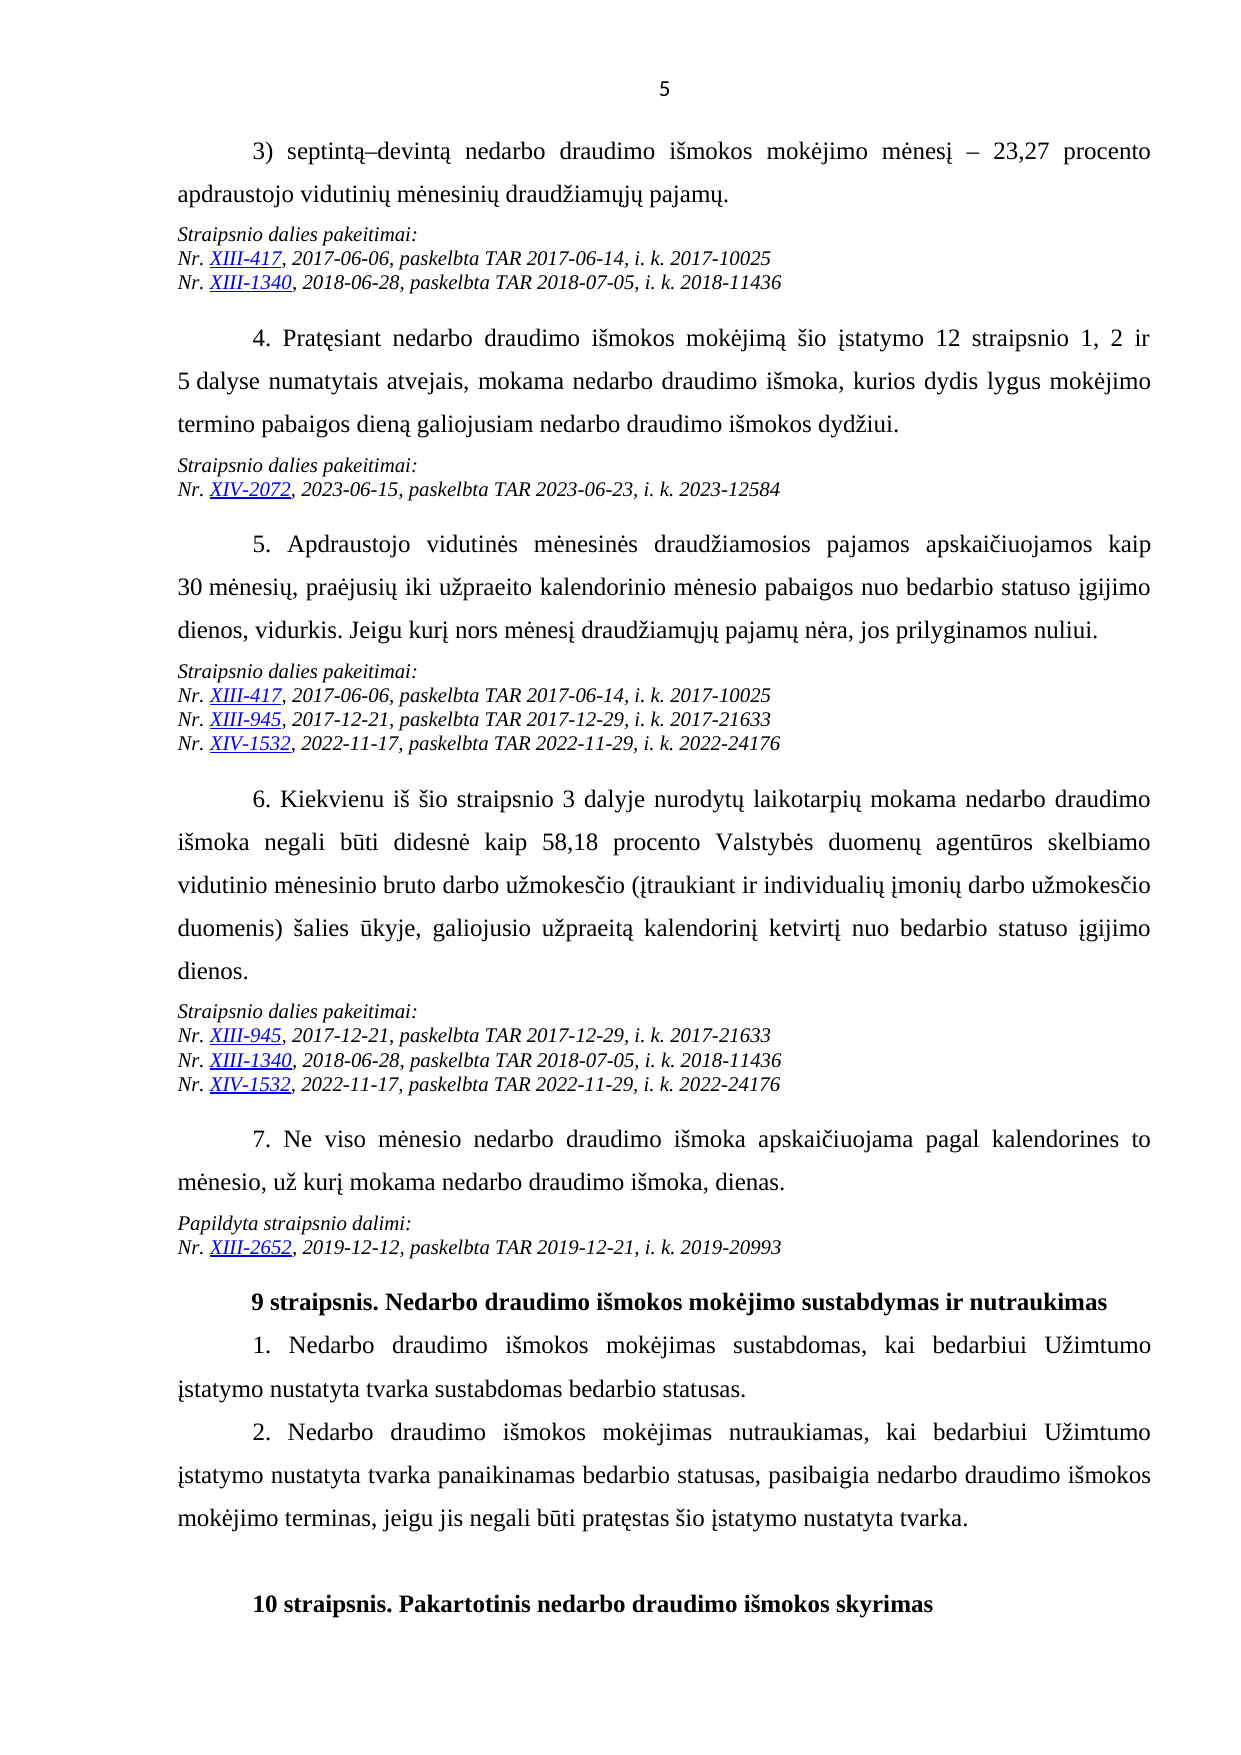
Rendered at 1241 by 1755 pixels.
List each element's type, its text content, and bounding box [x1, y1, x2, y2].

text Straipsnio dalies pakeitimai: [177, 452, 1152, 477]
text Nr. XIII-2652, 2019-12-12, paskelbta TAR 2019-12-21, i. k. 2019-20993 [177, 1235, 1152, 1259]
text 10 straipsnis. Pakartotinis nedarbo draudimo išmokos skyrimas [177, 1589, 1152, 1618]
text Straipsnio dalies pakeitimai: [177, 999, 1152, 1023]
text 5. Apdraustojo vidutinės mėnesinės draudžiamosios pajamos apskaičiuojamos kaip 30 mėnesių, praėjusių iki užpraeito kalendorinio mėnesio pabaigos nuo bedarbio statuso įgijimo dienos, vidurkis. Jeigu kurį nors mėnesį draudžiamųjų pajamų nėra, jos prilyginamos nuliui. [177, 529, 1152, 644]
text 2. Nedarbo draudimo išmokos mokėjimas nutraukiamas, kai bedarbiui Užimtumo įstatymo nustatyta tvarka panaikinamas bedarbio statusas, pasibaigia nedarbo draudimo išmokos mokėjimo terminas, jeigu jis negali būti pratęstas šio įstatymo nustatyta tvarka. [177, 1417, 1152, 1532]
text Nr. XIII-417, 2017-06-06, paskelbta TAR 2017-06-14, i. k. 2017-10025 [177, 683, 1152, 707]
text Straipsnio dalies pakeitimai: [177, 222, 1152, 246]
text 9 straipsnis. Nedarbo draudimo išmokos mokėjimo sustabdymas ir nutraukimas [251, 1287, 1152, 1316]
text Nr. XIII-945, 2017-12-21, paskelbta TAR 2017-12-29, i. k. 2017-21633 [177, 707, 1152, 731]
text Straipsnio dalies pakeitimai: [177, 659, 1152, 683]
text 7. Ne viso mėnesio nedarbo draudimo išmoka apskaičiuojama pagal kalendorines to mėnesio, už kurį mokama nedarbo draudimo išmoka, dienas. [177, 1124, 1152, 1196]
text Nr. XIII-1340, 2018-06-28, paskelbta TAR 2018-07-05, i. k. 2018-11436 [177, 270, 1152, 294]
text Nr. XIII-1340, 2018-06-28, paskelbta TAR 2018-07-05, i. k. 2018-11436 [177, 1047, 1152, 1072]
text Nr. XIII-417, 2017-06-06, paskelbta TAR 2017-06-14, i. k. 2017-10025 [177, 246, 1152, 270]
text Nr. XIV-2072, 2023-06-15, paskelbta TAR 2023-06-23, i. k. 2023-12584 [177, 477, 1152, 501]
text Papildyta straipsnio dalimi: [177, 1211, 1152, 1235]
text 1. Nedarbo draudimo išmokos mokėjimas sustabdomas, kai bedarbiui Užimtumo įstatymo nustatyta tvarka sustabdomas bedarbio statusas. [177, 1331, 1152, 1402]
text 4. Pratęsiant nedarbo draudimo išmokos mokėjimą šio įstatymo 12 straipsnio 1, 2 ir 5 dalyse numatytais atvejais, mokama nedarbo draudimo išmoka, kurios dydis lygus mokėjimo termino pabaigos dieną galiojusiam nedarbo draudimo išmokos dydžiui. [177, 323, 1152, 438]
text Nr. XIV-1532, 2022-11-17, paskelbta TAR 2022-11-29, i. k. 2022-24176 [177, 1072, 1152, 1096]
text Nr. XIII-945, 2017-12-21, paskelbta TAR 2017-12-29, i. k. 2017-21633 [177, 1023, 1152, 1047]
text 3) septintą–devintą nedarbo draudimo išmokos mokėjimo mėnesį – 23,27 procento apdraustojo vidutinių mėnesinių draudžiamųjų pajamų. [177, 136, 1152, 208]
text Nr. XIV-1532, 2022-11-17, paskelbta TAR 2022-11-29, i. k. 2022-24176 [177, 731, 1152, 755]
text 6. Kiekvienu iš šio straipsnio 3 dalyje nurodytų laikotarpių mokama nedarbo draudimo išmoka negali būti didesnė kaip 58,18 procento Valstybės duomenų agentūros skelbiamo vidutinio mėnesinio bruto darbo užmokesčio (įtraukiant ir individualių įmonių darbo užmokesčio duomenis) šalies ūkyje, galiojusio užpraeitą kalendorinį ketvirtį nuo bedarbio statuso įgijimo dienos. [177, 784, 1152, 985]
